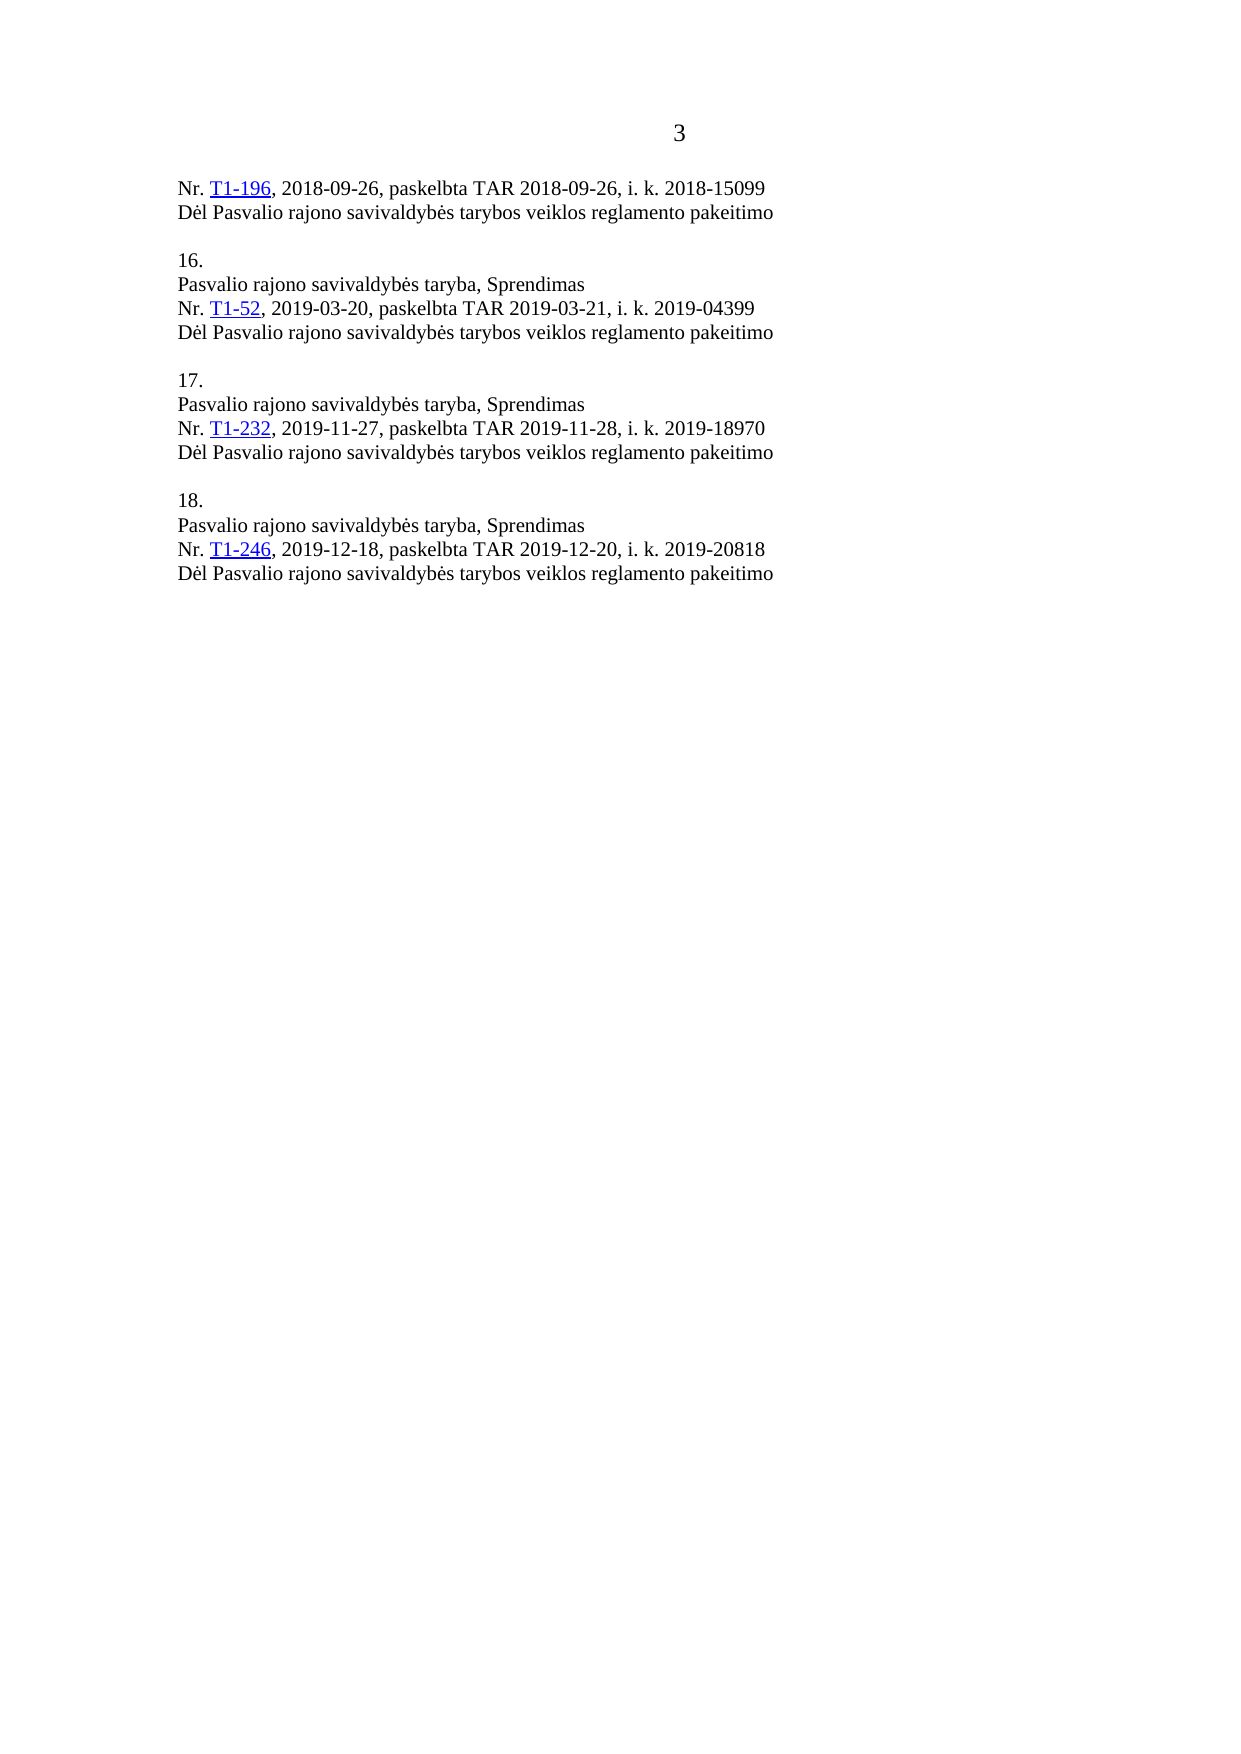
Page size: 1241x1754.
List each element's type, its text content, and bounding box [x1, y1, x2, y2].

text 16. [177, 248, 1181, 272]
text Pasvalio rajono savivaldybės taryba, Sprendimas [177, 512, 1181, 537]
text Nr. T1-196, 2018-09-26, paskelbta TAR 2018-09-26, i. k. 2018-15099 [177, 176, 1181, 200]
text Dėl Pasvalio rajono savivaldybės tarybos veiklos reglamento pakeitimo [177, 200, 1181, 224]
text Nr. T1-246, 2019-12-18, paskelbta TAR 2019-12-20, i. k. 2019-20818 [177, 537, 1181, 561]
text 18. [177, 488, 1181, 512]
text 17. [177, 368, 1181, 392]
text Nr. T1-232, 2019-11-27, paskelbta TAR 2019-11-28, i. k. 2019-18970 [177, 416, 1181, 440]
text Pasvalio rajono savivaldybės taryba, Sprendimas [177, 392, 1181, 416]
text Dėl Pasvalio rajono savivaldybės tarybos veiklos reglamento pakeitimo [177, 440, 1181, 464]
text Pasvalio rajono savivaldybės taryba, Sprendimas [177, 272, 1181, 296]
text Dėl Pasvalio rajono savivaldybės tarybos veiklos reglamento pakeitimo [177, 320, 1181, 344]
text Dėl Pasvalio rajono savivaldybės tarybos veiklos reglamento pakeitimo [177, 561, 1181, 585]
text Nr. T1-52, 2019-03-20, paskelbta TAR 2019-03-21, i. k. 2019-04399 [177, 296, 1181, 320]
